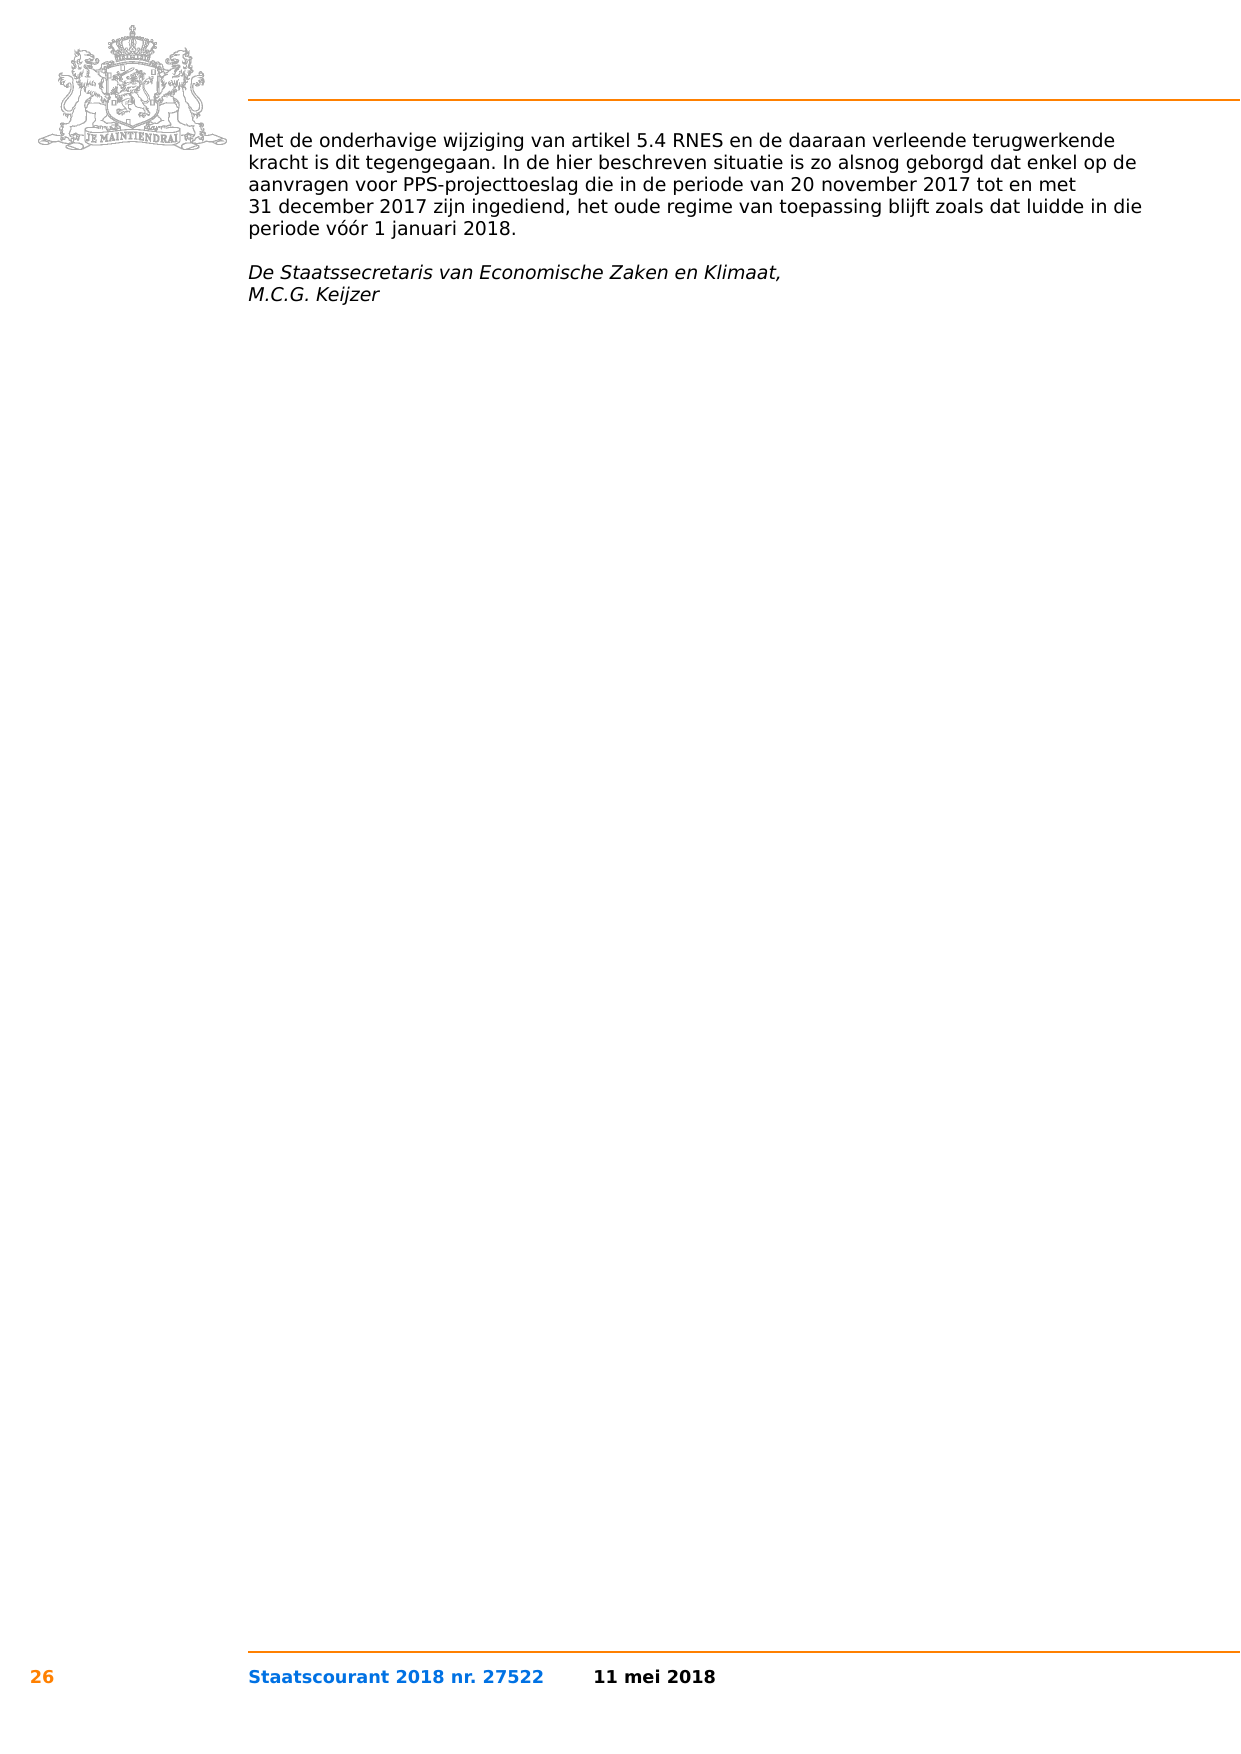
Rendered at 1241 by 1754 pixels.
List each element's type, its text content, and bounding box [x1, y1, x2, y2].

text De Staatssecretaris van Economische Zaken en Klimaat, M.C.G. Keijzer [248, 262, 1163, 306]
picture [38, 25, 227, 150]
text Met de onderhavige wijziging van artikel 5.4 RNES en de daaraan verleende terugwerkende kracht is dit tegengegaan. In de hier beschreven situatie is zo alsnog geborgd dat enkel op de aanvragen voor PPS-projecttoeslag die in de periode van 20 november 2017 tot en met 31 december 2017 zijn ingediend, het oude regime van toepassing blijft zoals dat luidde in die periode vóór 1 januari 2018. [248, 130, 1163, 240]
